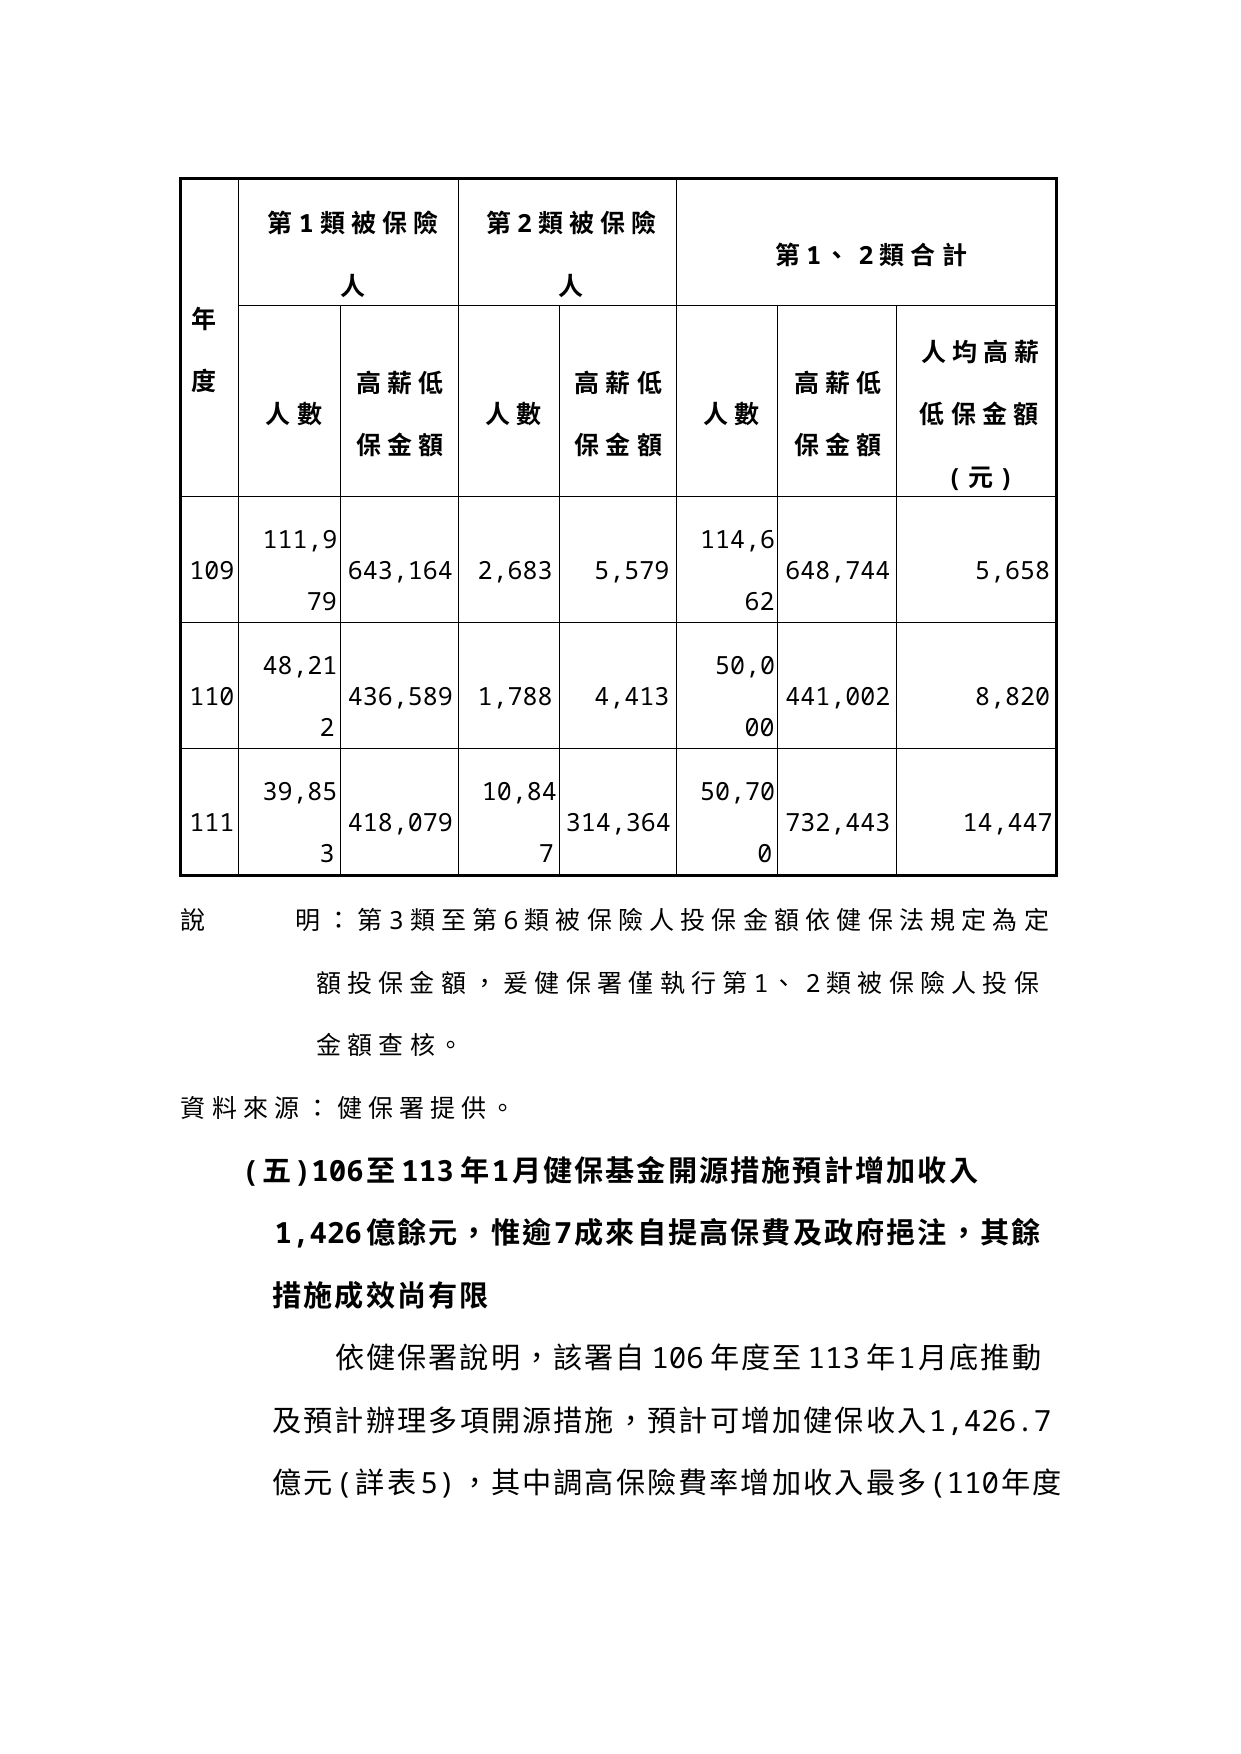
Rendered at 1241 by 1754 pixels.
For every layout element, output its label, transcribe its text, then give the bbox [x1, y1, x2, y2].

table_cell 人數 [677, 306, 777, 496]
table_cell 10,847 [459, 749, 559, 874]
table_cell 436,589 [341, 623, 458, 748]
table_cell 314,364 [560, 749, 676, 874]
table_cell 人數 [239, 306, 340, 496]
table_cell 5,579 [560, 497, 676, 622]
table_cell 39,853 [239, 749, 340, 874]
table_cell 111 [182, 749, 238, 874]
text 說 明：第3類至第6類被保險人投保金額依健保法規定為定額投保金額，爰健保署僅執行第1、2類被保險人投保金額查核。 [177, 877, 1063, 1065]
table_cell 110 [182, 623, 238, 748]
table_cell 643,164 [341, 497, 458, 622]
table_cell 109 [182, 497, 238, 622]
table_cell 114,662 [677, 497, 777, 622]
table_cell 732,443 [778, 749, 896, 874]
table_cell 50,700 [677, 749, 777, 874]
text 依健保署說明，該署自106年度至113年1月底推動及預計辦理多項開源措施，預計可增加健保收入1,426.7億元(詳表5)，其中調高保險費率增加收入最多(110年度 [266, 1315, 1063, 1502]
table_cell 高薪低保金額 [560, 306, 676, 496]
table_header 第1、2類合計 [677, 180, 1055, 305]
table_cell 1,788 [459, 623, 559, 748]
table_cell 2,683 [459, 497, 559, 622]
table_cell 人均高薪低保金額(元) [897, 306, 1055, 496]
table_cell 441,002 [778, 623, 896, 748]
table_cell 5,658 [897, 497, 1055, 622]
table_header 年度 [182, 180, 238, 496]
table_header 第1類被保險人 [239, 180, 458, 305]
table_cell 4,413 [560, 623, 676, 748]
text (五)106至113年1月健保基金開源措施預計增加收入1,426億餘元，惟逾7成來自提高保費及政府挹注，其餘措施成效尚有限 [236, 1127, 1063, 1315]
table_cell 48,212 [239, 623, 340, 748]
table_cell 14,447 [897, 749, 1055, 874]
table_cell 648,744 [778, 497, 896, 622]
table_cell 8,820 [897, 623, 1055, 748]
table_cell 人數 [459, 306, 559, 496]
table_cell 高薪低保金額 [778, 306, 896, 496]
table_cell 418,079 [341, 749, 458, 874]
table_header 第2類被保險人 [459, 180, 676, 305]
table_cell 50,000 [677, 623, 777, 748]
table_cell 111,979 [239, 497, 340, 622]
table_cell 高薪低保金額 [341, 306, 458, 496]
text 資料來源：健保署提供。 [177, 1065, 1063, 1127]
